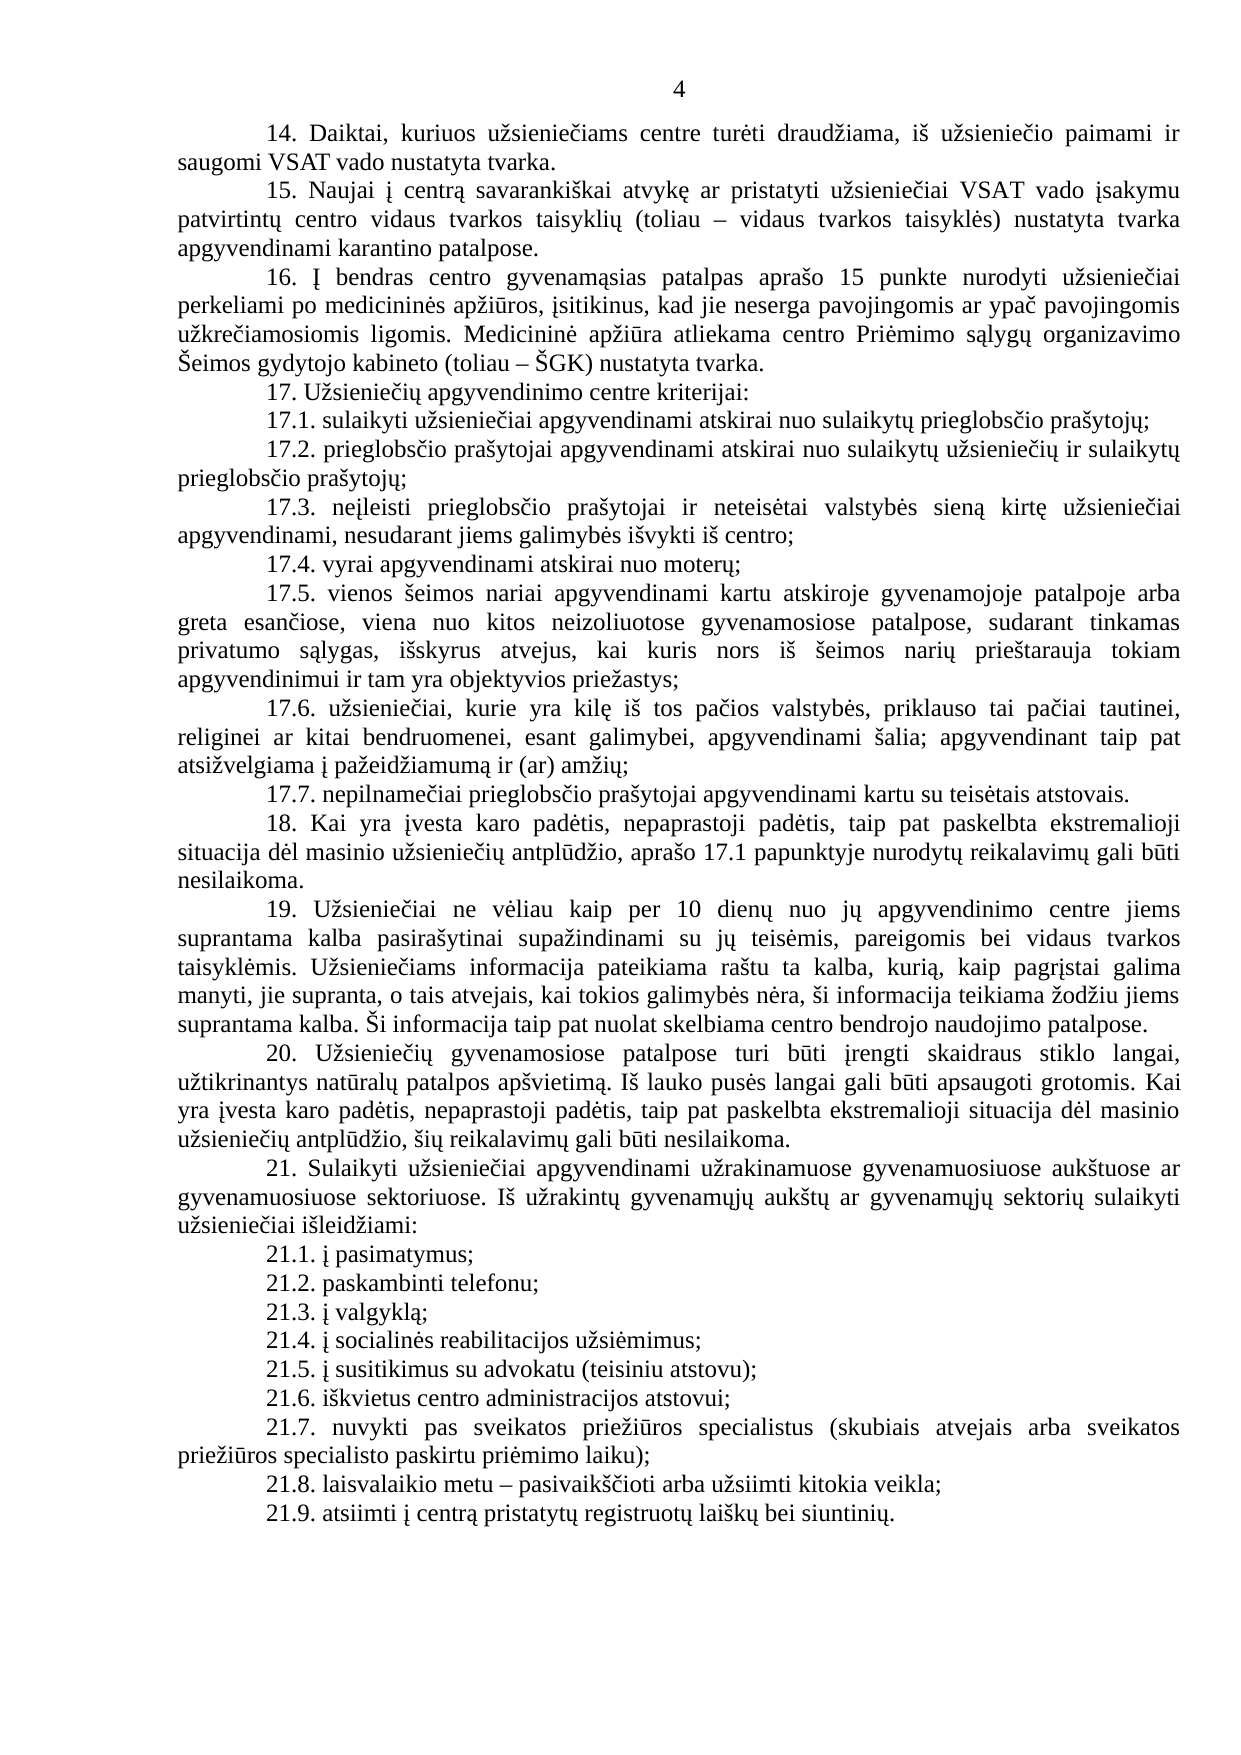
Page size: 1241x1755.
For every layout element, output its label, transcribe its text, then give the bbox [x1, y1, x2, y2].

text 19. Užsieniečiai ne vėliau kaip per 10 dienų nuo jų apgyvendinimo centre jiems suprantama kalba pasirašytinai supažindinami su jų teisėmis, pareigomis bei vidaus tvarkos taisyklėmis. Užsieniečiams informacija pateikiama raštu ta kalba, kurią, kaip pagrįstai galima manyti, jie supranta, o tais atvejais, kai tokios galimybės nėra, ši informacija teikiama žodžiu jiems suprantama kalba. Ši informacija taip pat nuolat skelbiama centro bendrojo naudojimo patalpose. [177, 894, 1181, 1038]
text 16. Į bendras centro gyvenamąsias patalpas aprašo 15 punkte nurodyti užsieniečiai perkeliami po medicininės apžiūros, įsitikinus, kad jie neserga pavojingomis ar ypač pavojingomis užkrečiamosiomis ligomis. Medicininė apžiūra atliekama centro Priėmimo sąlygų organizavimo Šeimos gydytojo kabineto (toliau – ŠGK) nustatyta tvarka. [177, 262, 1181, 377]
text 21.2. paskambinti telefonu; [177, 1268, 1181, 1297]
text 21.8. laisvalaikio metu – pasivaikščioti arba užsiimti kitokia veikla; [177, 1469, 1181, 1498]
text 21.9. atsiimti į centrą pristatytų registruotų laiškų bei siuntinių. [177, 1498, 1181, 1527]
text 21.5. į susitikimus su advokatu (teisiniu atstovu); [177, 1354, 1181, 1383]
text 21.4. į socialinės reabilitacijos užsiėmimus; [177, 1326, 1181, 1354]
text 18. Kai yra įvesta karo padėtis, nepaprastoji padėtis, taip pat paskelbta ekstremalioji situacija dėl masinio užsieniečių antplūdžio, aprašo 17.1 papunktyje nurodytų reikalavimų gali būti nesilaikoma. [177, 808, 1181, 894]
text 17.5. vienos šeimos nariai apgyvendinami kartu atskiroje gyvenamojoje patalpoje arba greta esančiose, viena nuo kitos neizoliuotose gyvenamosiose patalpose, sudarant tinkamas privatumo sąlygas, išskyrus atvejus, kai kuris nors iš šeimos narių prieštarauja tokiam apgyvendinimui ir tam yra objektyvios priežastys; [177, 578, 1181, 693]
text 17. Užsieniečių apgyvendinimo centre kriterijai: [177, 377, 1181, 406]
text 17.4. vyrai apgyvendinami atskirai nuo moterų; [177, 549, 1181, 578]
text 17.2. prieglobsčio prašytojai apgyvendinami atskirai nuo sulaikytų užsieniečių ir sulaikytų prieglobsčio prašytojų; [177, 434, 1181, 492]
text 14. Daiktai, kuriuos užsieniečiams centre turėti draudžiama, iš užsieniečio paimami ir saugomi VSAT vado nustatyta tvarka. [177, 118, 1181, 176]
text 21.3. į valgyklą; [177, 1297, 1181, 1326]
text 17.7. nepilnamečiai prieglobsčio prašytojai apgyvendinami kartu su teisėtais atstovais. [177, 779, 1181, 808]
text 21.7. nuvykti pas sveikatos priežiūros specialistus (skubiais atvejais arba sveikatos priežiūros specialisto paskirtu priėmimo laiku); [177, 1412, 1181, 1469]
text 21.6. iškvietus centro administracijos atstovui; [177, 1383, 1181, 1412]
text 17.1. sulaikyti užsieniečiai apgyvendinami atskirai nuo sulaikytų prieglobsčio prašytojų; [177, 406, 1181, 434]
text 21. Sulaikyti užsieniečiai apgyvendinami užrakinamuose gyvenamuosiuose aukštuose ar gyvenamuosiuose sektoriuose. Iš užrakintų gyvenamųjų aukštų ar gyvenamųjų sektorių sulaikyti užsieniečiai išleidžiami: [177, 1153, 1181, 1239]
text 17.6. užsieniečiai, kurie yra kilę iš tos pačios valstybės, priklauso tai pačiai tautinei, religinei ar kitai bendruomenei, esant galimybei, apgyvendinami šalia; apgyvendinant taip pat atsižvelgiama į pažeidžiamumą ir (ar) amžių; [177, 693, 1181, 779]
text 17.3. neįleisti prieglobsčio prašytojai ir neteisėtai valstybės sieną kirtę užsieniečiai apgyvendinami, nesudarant jiems galimybės išvykti iš centro; [177, 492, 1181, 549]
text 15. Naujai į centrą savarankiškai atvykę ar pristatyti užsieniečiai VSAT vado įsakymu patvirtintų centro vidaus tvarkos taisyklių (toliau – vidaus tvarkos taisyklės) nustatyta tvarka apgyvendinami karantino patalpose. [177, 176, 1181, 262]
text 21.1. į pasimatymus; [177, 1239, 1181, 1268]
text 20. Užsieniečių gyvenamosiose patalpose turi būti įrengti skaidraus stiklo langai, užtikrinantys natūralų patalpos apšvietimą. Iš lauko pusės langai gali būti apsaugoti grotomis. Kai yra įvesta karo padėtis, nepaprastoji padėtis, taip pat paskelbta ekstremalioji situacija dėl masinio užsieniečių antplūdžio, šių reikalavimų gali būti nesilaikoma. [177, 1038, 1181, 1153]
